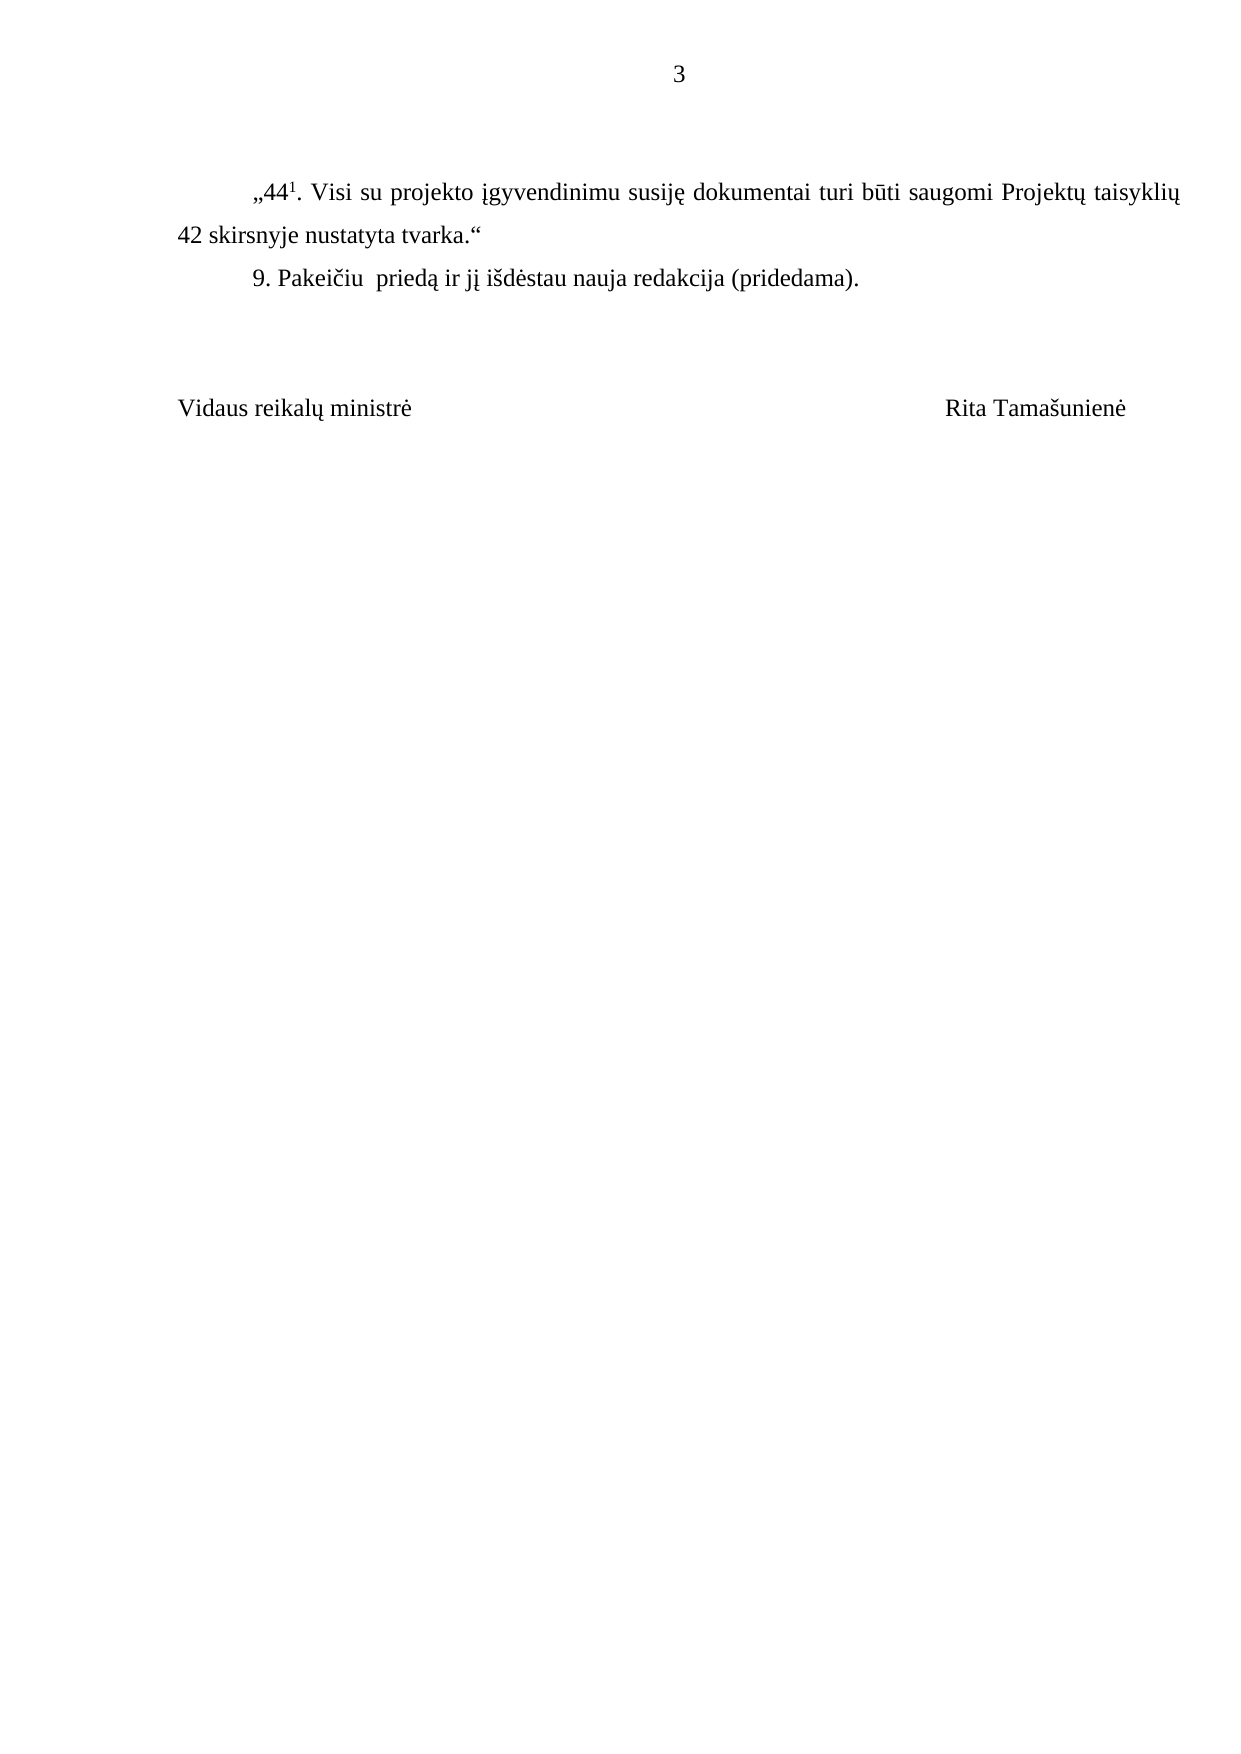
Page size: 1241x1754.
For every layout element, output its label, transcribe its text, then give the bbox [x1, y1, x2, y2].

text Vidaus reikalų ministrė Rita Tamašunienė [177, 393, 1181, 422]
text „441. Visi su projekto įgyvendinimu susiję dokumentai turi būti saugomi Projektų taisyklių 42 skirsnyje nustatyta tvarka.“ [177, 177, 1181, 249]
text 9. Pakeičiu priedą ir jį išdėstau nauja redakcija (pridedama). [177, 263, 1181, 292]
